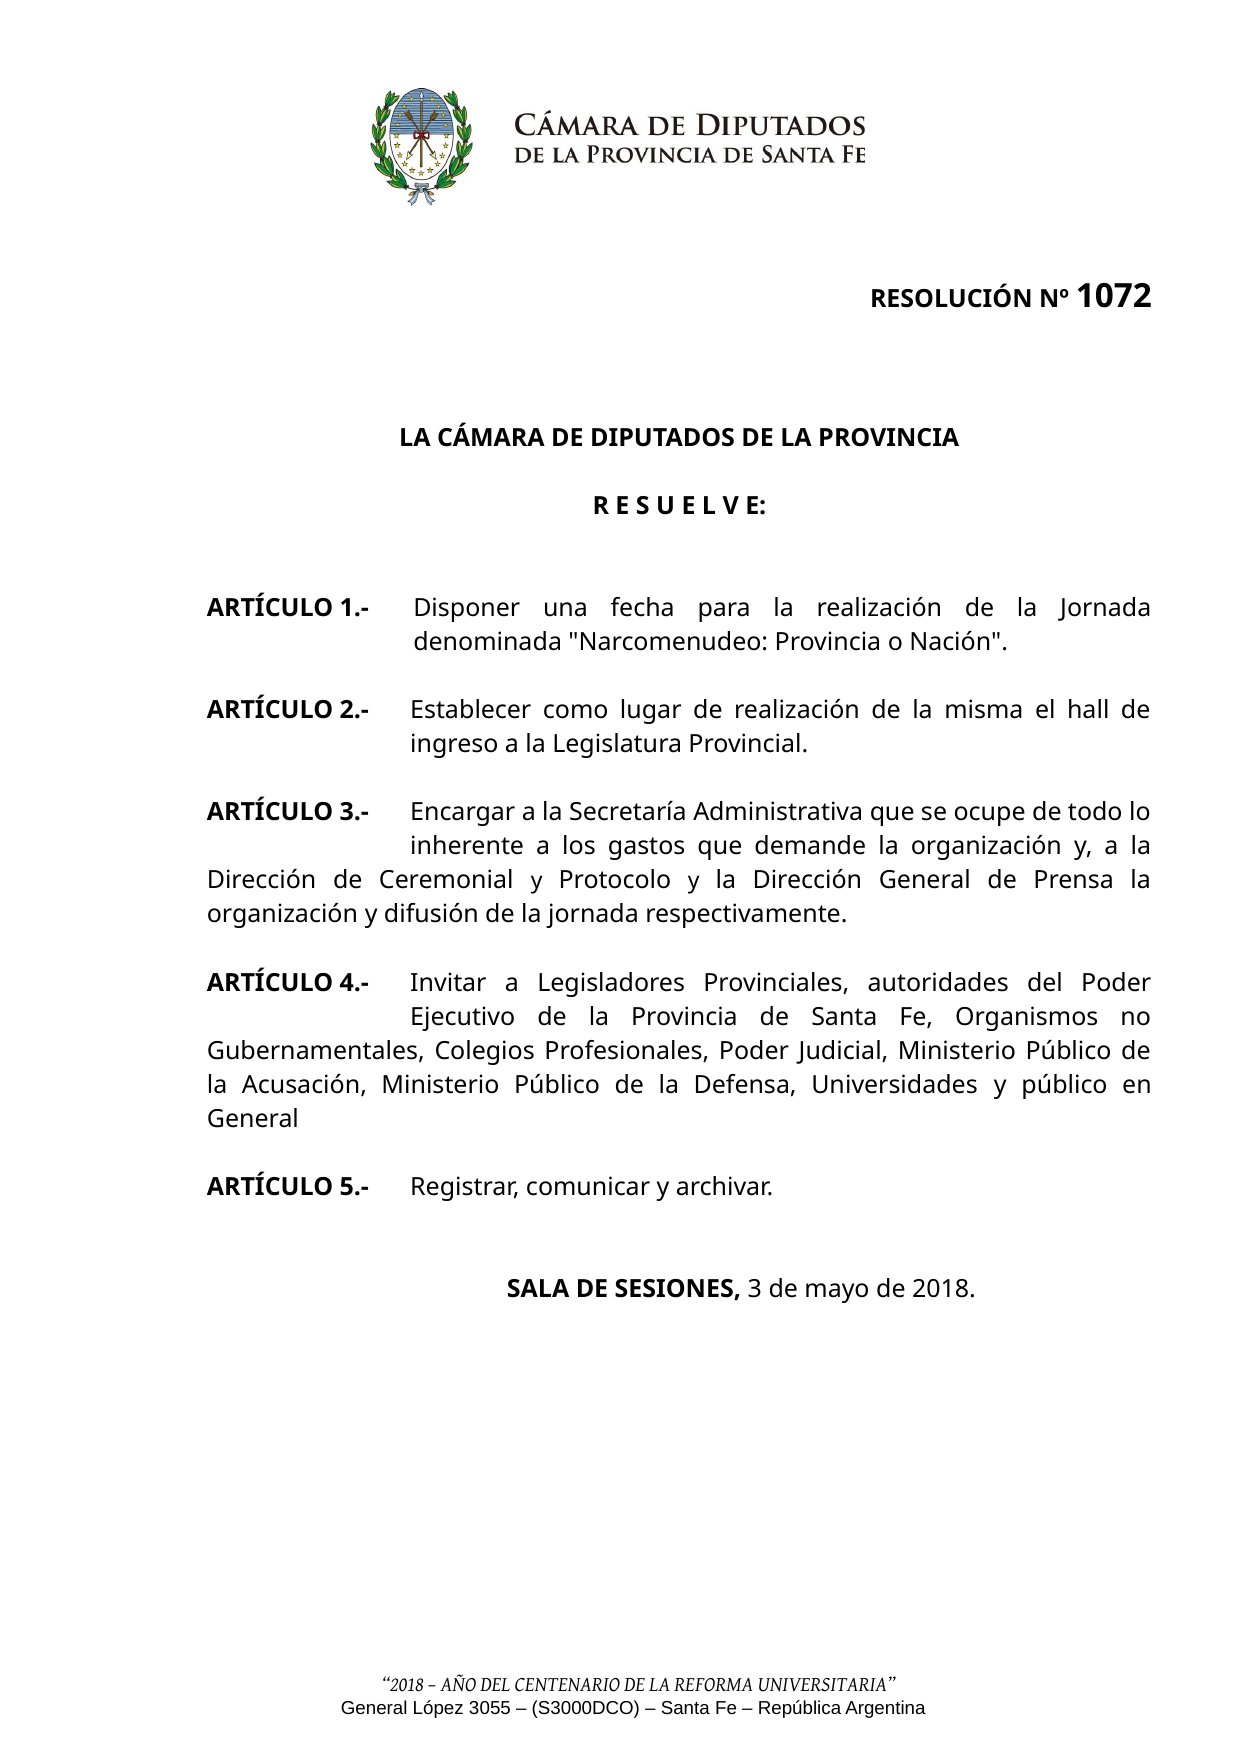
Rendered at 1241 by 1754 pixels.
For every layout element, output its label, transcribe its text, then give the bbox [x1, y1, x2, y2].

table_header ARTÍCULO 5.- [207, 1169, 410, 1219]
text R E S U E L V E: [207, 487, 1152, 521]
text LA CÁMARA DE DIPUTADOS DE LA PROVINCIA [207, 419, 1152, 453]
table_header ARTÍCULO 4.- [207, 964, 410, 1014]
text Establecer como lugar de realización de la misma el hall de ingreso a la Legislatura Provincial. [207, 692, 1152, 760]
text Invitar a Legisladores Provinciales, autoridades del Poder Ejecutivo de la Provincia de Santa Fe, Organismos no Gubernamentales, Colegios Profesionales, Poder Judicial, Ministerio Público de la Acusación, Ministerio Público de la Defensa, Universidades y público en General [207, 964, 1152, 1134]
text Disponer una fecha para la realización de la Jornada denominada "Narcomenudeo: Provincia o Nación". [207, 589, 1152, 658]
table_header ARTÍCULO 1.- [207, 590, 413, 640]
text Registrar, comunicar y archivar. [410, 1169, 1152, 1203]
text Encargar a la Secretaría Administrativa que se ocupe de todo lo inherente a los gastos que demande la organización y, a la Dirección de Ceremonial y Protocolo y la Dirección General de Prensa la organización y difusión de la jornada respectivamente. [207, 794, 1152, 930]
picture [370, 88, 866, 210]
table_header ARTÍCULO 2.- [207, 692, 410, 742]
text SALA DE SESIONES, 3 de mayo de 2018. [207, 1271, 1152, 1305]
text RESOLUCIÓN Nº 1072 [207, 272, 1152, 317]
table_header ARTÍCULO 3.- [207, 794, 410, 844]
